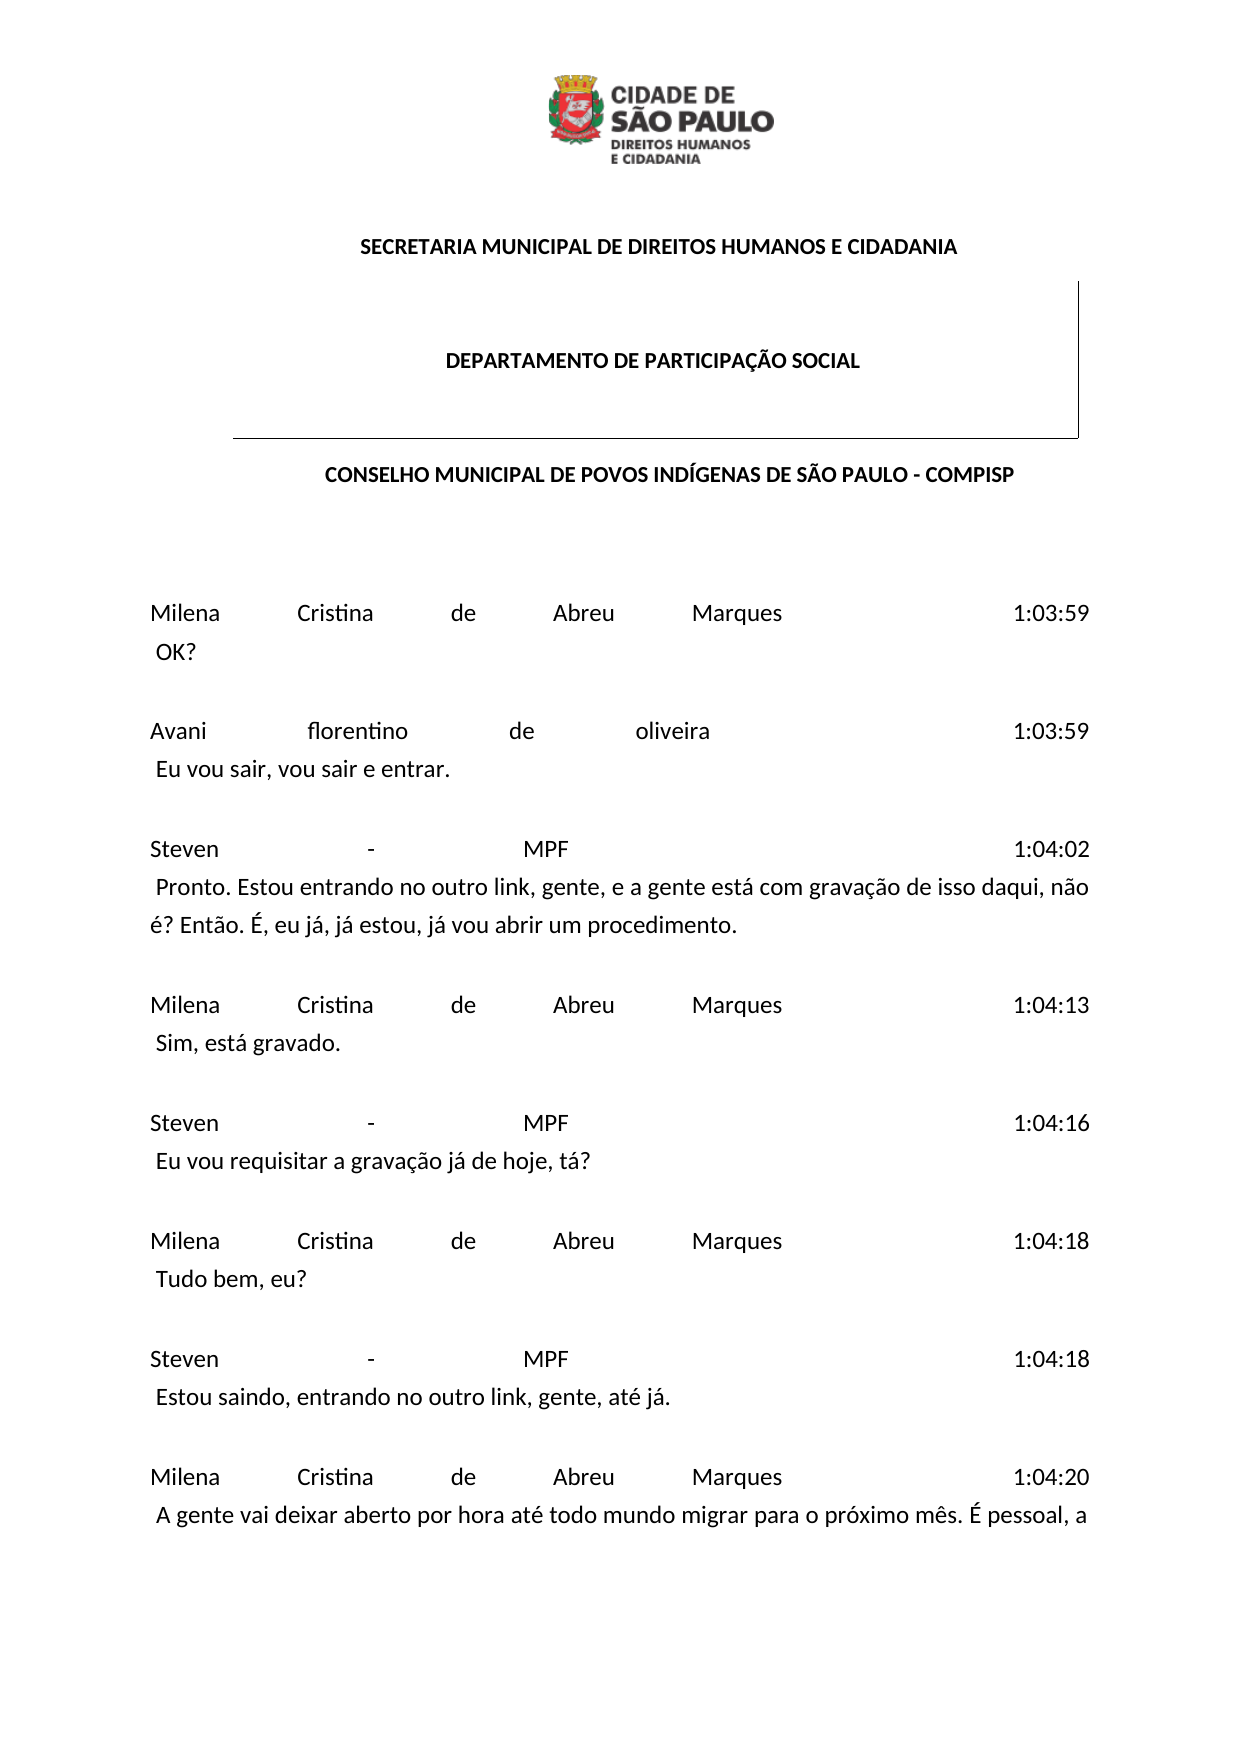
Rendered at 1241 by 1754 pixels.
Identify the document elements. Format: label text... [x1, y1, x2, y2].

text Steven - MPF 1:04:02 Pronto. Estou entrando no outro link, gente, e a gente está com gravação de isso daqui, não é? Então. É, eu já, já estou, já vou abrir um procedimento. [150, 792, 1090, 940]
text Milena Cristina de Abreu Marques 1:04:20 A gente vai deixar aberto por hora até todo mundo migrar para o próximo mês. É pessoal, a [150, 1419, 1090, 1530]
text Avani florentino de oliveira 1:03:59 Eu vou sair, vou sair e entrar. [150, 674, 1090, 784]
text Milena Cristina de Abreu Marques 1:04:18 Tudo bem, eu? [150, 1183, 1090, 1294]
text Steven - MPF 1:04:16 Eu vou requisitar a gravação já de hoje, tá? [150, 1066, 1090, 1176]
text Milena Cristina de Abreu Marques 1:03:59 OK? [150, 556, 1090, 666]
text Steven - MPF 1:04:18 Estou saindo, entrando no outro link, gente, até já. [150, 1301, 1090, 1412]
text Milena Cristina de Abreu Marques 1:04:13 Sim, está gravado. [150, 948, 1090, 1058]
